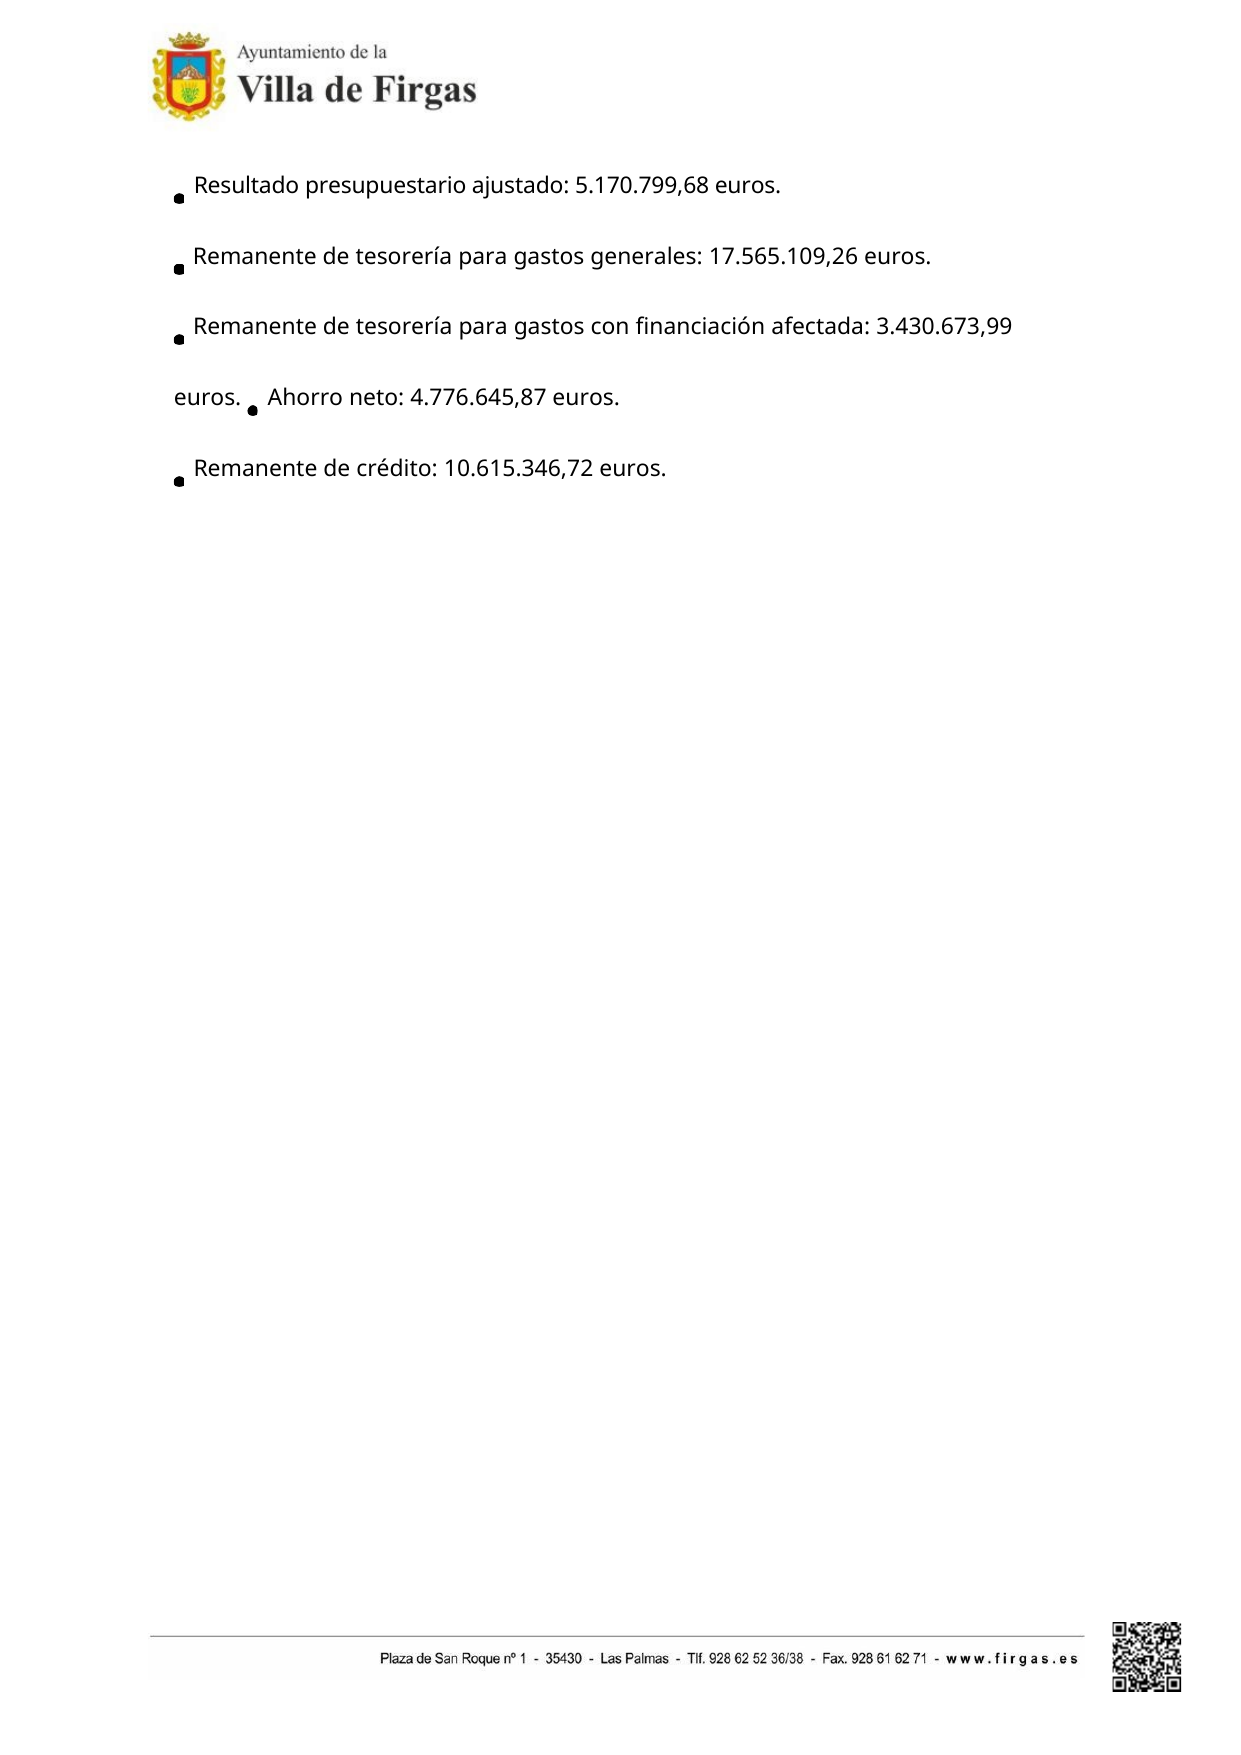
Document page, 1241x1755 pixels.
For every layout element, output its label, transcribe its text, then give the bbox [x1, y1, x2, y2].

text Remanente de tesorería para gastos generales: 17.565.109,26 euros. [174, 239, 1182, 274]
text Remanente de crédito: 10.615.346,72 euros. [174, 452, 1182, 487]
text Resultado presupuestario ajustado: 5.170.799,68 euros. [174, 169, 1182, 204]
text Remanente de tesorería para gastos con financiación afectada: 3.430.673,99 euros. Ahorro neto: 4.776.645,87 euros. [174, 310, 1051, 416]
